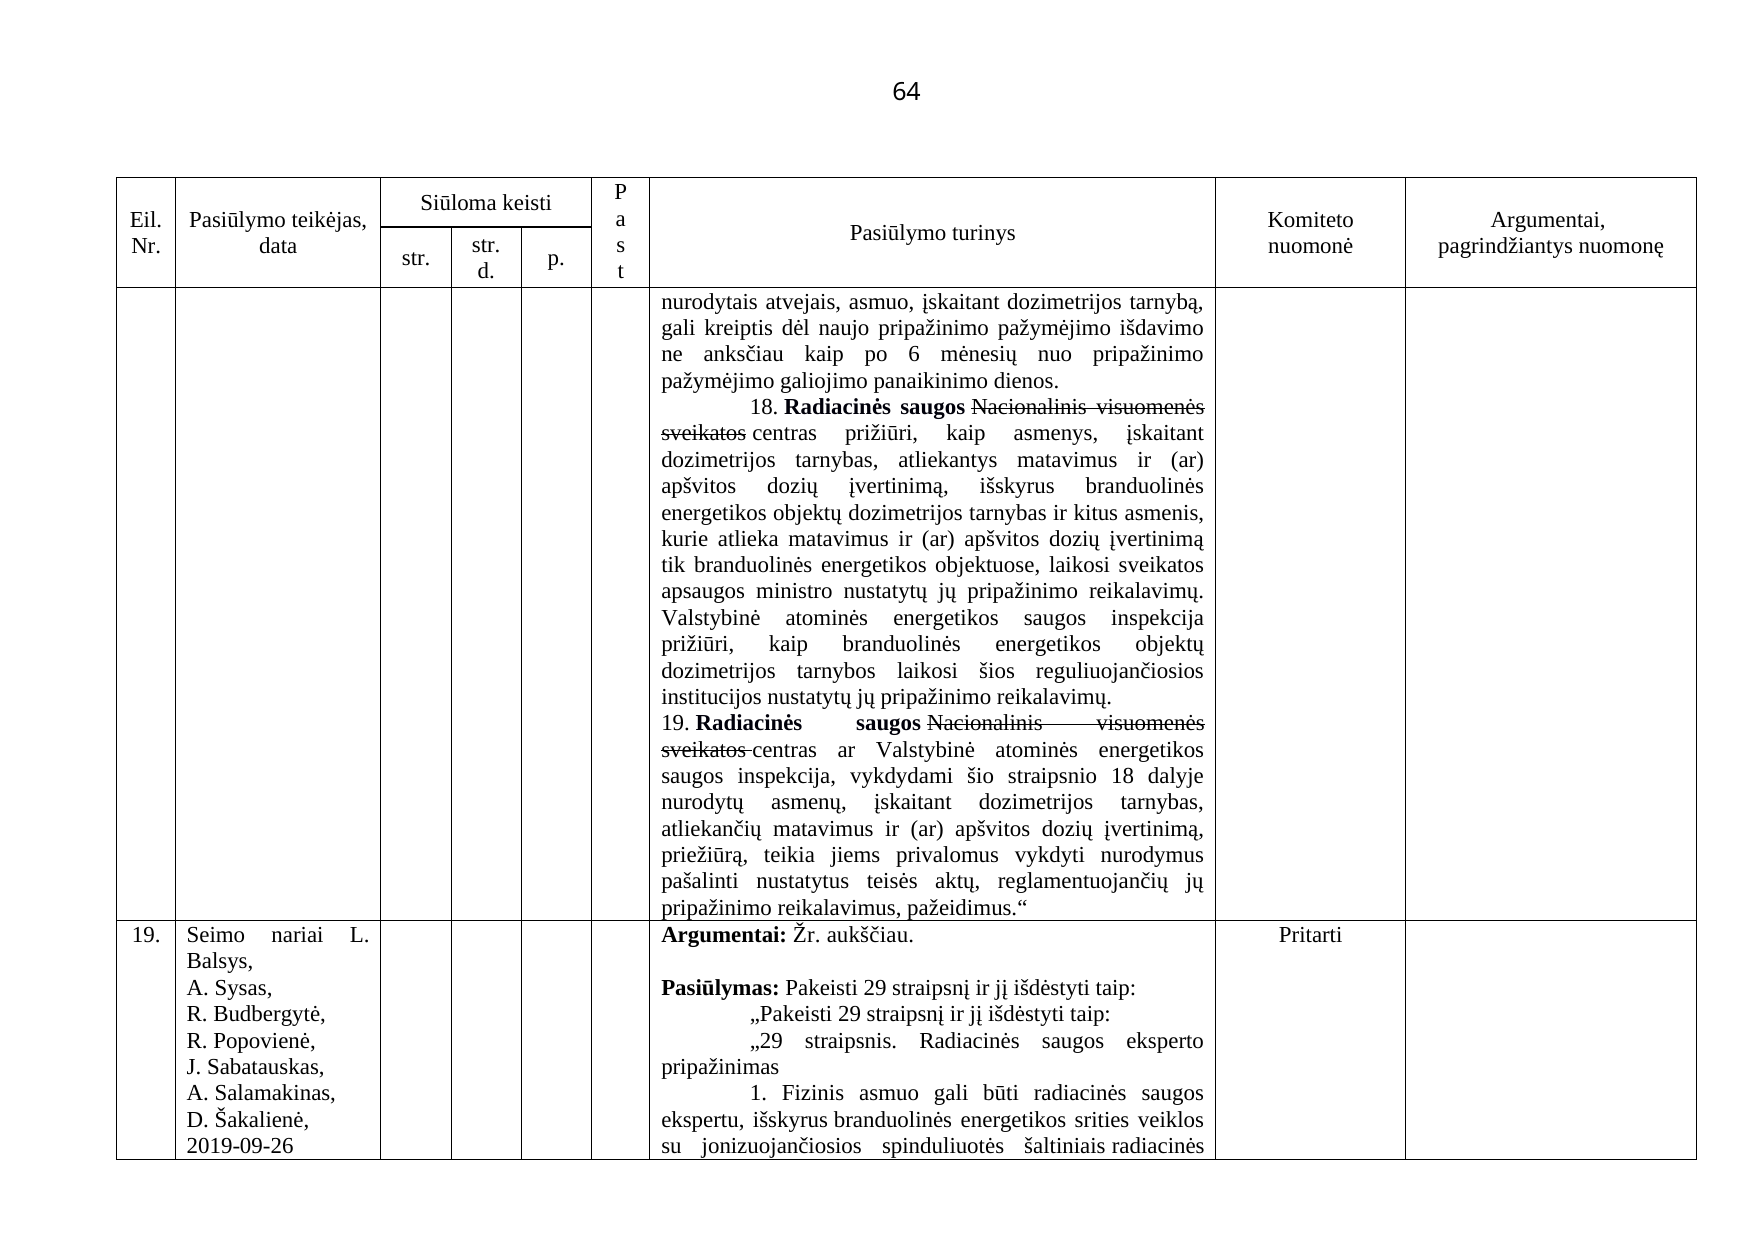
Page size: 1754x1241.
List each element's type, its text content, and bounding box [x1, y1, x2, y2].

table_cell [452, 921, 521, 1158]
table_cell str. d. [452, 228, 521, 287]
table_cell str. [381, 228, 451, 287]
table_cell 19. [117, 921, 175, 1158]
table_header Pasiūlymo teikėjas, data [176, 178, 380, 287]
table_header Siūloma keisti [381, 178, 591, 226]
table_cell Seimo nariai L. Balsys, A. Sysas, R. Budbergytė, R. Popovienė, J. Sabatauskas, A. Salamakinas, D. Šakalienė, 2019-09-26 [176, 921, 380, 1158]
table_header Komiteto nuomonė [1216, 178, 1405, 287]
table_cell [592, 288, 649, 920]
table_cell [522, 921, 591, 1158]
table_cell [117, 288, 175, 920]
table_cell [176, 288, 380, 920]
table_header Argumentai, pagrindžiantys nuomonę [1406, 178, 1696, 287]
table_cell Argumentai: Žr. aukščiau. Pasiūlymas: Pakeisti 28 straipsnį ir jį išdėstyti taip: „Pakeisti 28 straipsnį ir jį išdėstyti taip: „28 straipsnis. Asmenų, įskaitant dozimetrijos tarnybas, siekiančių atlikti visuomenės sveikatos saugai užtikrinti reikalingus žmonių apšvitos dozių ir (ar) dozės galios, ir (ar) aktyvumo matavimus ir (ar) apšvitos dozių įvertinimą, pripažinimas 1. Asmenys, įskaitant dozimetrijos tarnybas, siekiantys atlikti visuomenės sveikatos saugai užtikrinti reikalingus žmonių apšvitos dozių ir (ar) dozės galios, ir (ar) aktyvumo matavimus (toliau – matavimai) ir (ar) apšvitos dozių įvertinimą, išskyrus branduolinės energetikos objektų dozimetrijos tarnybas ir kitus asmenis, kurie atlieka matavimus ir (ar) apšvitos dozių įvertinimą tik branduolinės energetikos objektuose, gali atlikti tik sveikatos apsaugos ministro nustatyta tvarka būdami pripažinti Radiacinės saugos Nacionalinio visuomenės sveikatos centro ir turėdami šios reguliuojančiosios institucijos išduotą asmens ar dozimetrijos tarnybos, atliekančios matavimus ir (ar) apšvitos dozių įvertinimą, pripažinimo pažymėjimą (toliau – pripažinimo pažymėjimas). Branduolinės energetikos objektų dozimetrijos tarnybos turi būti pripažintos Valstybinės atominės energetikos saugos inspekcijos šios reguliuojančiosios institucijos nustatyta tvarka ir turėti šios reguliuojančiosios institucijos išduotą pripažinimo pažymėjimą. 2. Šio straipsnio 1 dalyje nustatytas reikalavimas netaikomas: 1) asmenims, turintiems licenciją ar laikinąjį leidimą vykdyti veiklą su jonizuojančiosios spinduliuotės šaltiniais ir atliekantiems savo darbo vietų stebėsenos matavimus ir (ar) savo darbuotojų apšvitos dozių įvertinimą, naudojant darbo vietų stebėsenos matavimų rezultatus; 2) asmenims, atliekantiems aplinkos monitoringo radiologinius tyrimus ir matavimus Lietuvos Respublikos aplinkos monitoringo įstatyme nustatytais pagrindais; 3) asmenims, atliekantiems valstybinio radiologinio monitoringo tyrimus ir matavimus, jeigu tokie tyrimai yra akredituoti įstaigos, priklausančios Europos akreditacijos organizacijai; 4) asmenims, kurių atliktų matavimų ir (ar) apšvitos dozių įvertinimo rezultatai naudojami moksliniams tyrimams; 5) asmenims, turintiems kitos valstybės narės reguliuojančiosios institucijos išduotą dokumentą, įrodantį, kad jie turi teisę atlikti matavimus ir (ar) apšvitos dozių įvertinimą. 3. Asmenys, įskaitant dozimetrijos tarnybas, siekiantys atlikti matavimus ir (ar) apšvitos dozių įvertinimą, turi atitikti šiuos reikalavimus: 1) turėti matavimus atliekančius specialistus, apmokytus atlikti konkrečius matavimus ir turinčius tai įrodančius dokumentus, kai siekiama atlikti matavimus; 2) turėti apšvitos dozių įvertinimą atliekančius specialistus, turinčius fizinių ar inžinerijos mokslų studijų krypčių grupėse nurodytos bet kurios studijų krypties arba sveikatos mokslų studijų krypčių grupėje nurodytos medicinos ar visuomenės sveikatos studijų krypties aukštąjį universitetinį arba jam prilygintą išsilavinimą, kai siekiama atlikti apšvitos dozių įvertinimą; 3) turėti įdiegtą ir veikiančią kokybės vadybos sistemą. Dozimetrijos tarnybos atliekami išorinės apšvitos individualiųjų dozių tyrimai ar bandymai turi būti akredituoti įstaigos, priklausančios Europos akreditacijos organizacijai, ir dozimetrijos tarnybos turi turėti galiojantį šios įstaigos išduotą akreditavimo pažymėjimą atlikti tyrimus ar bandymus konkretiems parametrams nustatyti; 4) turėti šio straipsnio 1 dalyje nurodytuose atitinkamai sveikatos apsaugos ministro arba Valstybinės atominės energetikos saugos inspekcijos patvirtintuose teisės aktuose nustatyta tvarka įvertinto matavimų tikslumo rezultatus. 4. Asmenys, įskaitant dozimetrijos tarnybas, siekiantys atlikti matavimus ir (ar) apšvitos dozių įvertinimą, turi sveikatos apsaugos ministro nustatyta tvarka pateikti Radiacinės saugos Nacionaliniam visuomenės sveikatos centrui šio straipsnio 3 dalyje nustatytus reikalavimus pagrindžiančius dokumentus. Branduolinės energetikos objekto dozimetrijos tarnyba turi Valstybinės atominės energetikos saugos inspekcijos nustatyta tvarka pateikti šiai reguliuojančiajai institucijai šio straipsnio 3 dalyje nustatytus reikalavimus pagrindžiančius dokumentus. 5. Radiacinės saugos Nacionalinis visuomenės sveikatos centras ar Valstybinė atominės energetikos saugos inspekcija per 30 kalendorinių dienų nuo visų išsamių ir tinkamai įformintų pripažinimui būtinų dokumentų gavimo dienos įvertina asmenį, įskaitant dozimetrijos tarnybą, siekiantį įgyti teisę atlikti matavimus ir (ar) apšvitos dozių įvertinimą, ir išduoda pripažinimo pažymėjimą arba per šį terminą motyvuotai atsisako išduoti pripažinimo pažymėjimą ir apie tai raštu informuoja prašymą dėl pripažinimo pateikusį asmenį, įskaitant dozimetrijos tarnybą. Jeigu asmuo, įskaitant dozimetrijos tarnybą, pateikė ne visus, neišsamius ar netinkamai įformintus pripažinimui būtinus dokumentus, Radiacinės saugos Nacionalinis visuomenės sveikatos centras ar Valstybinė atominės energetikos saugos inspekcija ne vėliau kaip per 5 darbo dienas nuo pripažinimui būtinų dokumentų gavimo dienos raštu informuoja šį asmenį, įskaitant dozimetrijos tarnybą, kad gauti ne visi, neišsamūs ar netinkamai įforminti pripažinimui būtini dokumentai, ir nustato ne trumpesnį kaip 30 kalendorinių dienų nuo šio asmens, įskaitant dozimetrijos tarnybą, informavimo dienos terminą trūkumams pašalinti. Pripažintam asmeniui, įskaitant dozimetrijos tarnybą, Radiacinės saugos Nacionalinis visuomenės sveikatos centras ar Valstybinė atominės energetikos saugos inspekcija neterminuotam laikui išduoda pripažinimo pažymėjimą. 6. Pripažinimo pažymėjimą išduoti atsisakoma, jeigu: 1) asmuo, įskaitant dozimetrijos tarnybą, neatitinka šio straipsnio 3 dalyje nustatytų reikalavimų; 2) pateikti ne visi, neišsamūs ar netinkamai įforminti šio straipsnio 4 dalyje nurodyti pripažinimui būtini dokumentai ir per Radiacinės saugos Nacionalinio visuomenės sveikatos centro ar Valstybinės atominės energetikos saugos inspekcijos nustatytą terminą trūkumai nebuvo pašalinti; 3) pateikti dokumentai neatitinka sveikatos apsaugos ministro arba Valstybinės atominės energetikos saugos inspekcijos nustatytų reikalavimų; 4) matavimų tikslumo įvertinimo rezultatai neatitinka šio straipsnio 1 dalyje nurodytuose atitinkamai sveikatos apsaugos ministro arba Valstybinės atominės energetikos saugos inspekcijos patvirtintuose teisės aktuose nustatyto matavimų tikslumo. 7. Pripažinimo pažymėjimo neišdavimas arba motyvuoto atsisakymo išduoti pripažinimo pažymėjimą nepateikimas per šio straipsnio 5 dalyje nustatytą terminą nelaikomas pripažinimo pažymėjimo išdavimu. 8. Asmuo, įskaitant dozimetrijos tarnybą, turintis pripažinimo pažymėjimą, turi teisę atlikti tik tuos matavimus ir (ar) apšvitos dozių įvertinimą, kurie nurodyti jo pripažinimo pažymėjime. 9. Asmuo, įskaitant dozimetrijos tarnybą, turintis pripažinimo pažymėjimą, turi: 1) teikti duomenis Radiacinės saugos Nacionaliniam visuomenės sveikatos centrui ar Valstybinei atominės energetikos saugos inspekcijai atitinkamai sveikatos apsaugos ministro arba Valstybinės atominės energetikos saugos inspekcijos nustatyta tvarka. Dozimetrijos tarnyba, turinti pripažinimo pažymėjimą, turi teikti duomenis Valstybės jonizuojančiosios spinduliuotės šaltinių ir darbuotojų apšvitos registrui sveikatos apsaugos ministro nustatyta tvarka, kai veiklos vykdytojas įgaliojo dozimetrijos tarnybą tokius duomenis teikti; 2) užtikrinti, kad specialistai, atliekantys matavimus ir (ar) apšvitos dozių įvertinimą, tobulintų kvalifikaciją atliekamų matavimų ir (ar) apšvitos dozių įvertinimo srityse ir kas 5 metus pateiktų Radiacinės saugos Nacionaliniam visuomenės sveikatos centrui ar Valstybinei atominės energetikos saugos inspekcijai kvalifikacijos tobulinimą patvirtinančius dokumentus; 3) laikytis įdiegtos kokybės vadybos sistemos reikalavimų ir tobulinti įdiegtą kokybės vadybos sistemą. Dozimetrijos tarnybos turi laikytis akreditavimo reikalavimų; 4) užtikrinti, kad atliekamų matavimų tikslumas atitiktų šio straipsnio 1 dalyje nurodytuose atitinkamai sveikatos apsaugos ministro arba Valstybinės atominės energetikos saugos inspekcijos patvirtintuose teisės aktuose nustatytą matavimų tikslumą, ir kas 5 metus pateikti Radiacinės saugos Nacionaliniam visuomenės sveikatos centrui ar Valstybinei atominės energetikos saugos inspekcijai matavimų tikslumą patvirtinančius dokumentus. 10. Asmuo, turintis kitos valstybės narės reguliuojančiosios institucijos išduotą dokumentą, įrodantį, kad turi teisę atlikti matavimus ir (ar) apšvitos dozių įvertinimą, turi laikytis šio straipsnio 9 dalies 1 punkte nustatyto reikalavimo. 11. Radiacinės saugos Nacionalinis visuomenės sveikatos centras ar Valstybinė atominės energetikos saugos inspekcija raštu įspėja asmenį, įskaitant dozimetrijos tarnybą, turintį pripažinimo pažymėjimą, apie galimą pripažinimo pažymėjimo galiojimo sustabdymą, nustatę, kad asmuo, įskaitant dozimetrijos tarnybą, turintis pripažinimo pažymėjimą: 1) atliko matavimus ir (ar) apšvitos dozių įvertinimą, kurie nenurodyti pripažinimo pažymėjime; 2) neteikė duomenų Radiacinės saugos Nacionaliniam visuomenės sveikatos centrui ar Valstybinei atominės energetikos saugos inspekcijai sveikatos apsaugos ministro arba Valstybinės atominės energetikos saugos inspekcijos nustatyta tvarka arba dozimetrijos tarnyba neteikė duomenų Valstybės jonizuojančiosios spinduliuotės šaltinių ir darbuotojų apšvitos registrui sveikatos apsaugos ministro nustatyta tvarka, kai veiklos vykdytojas įgaliojo dozimetrijos tarnybą tokius duomenis teikti; 3) nepateikė Radiacinės saugos Nacionaliniam visuomenės sveikatos centrui ar Valstybinei atominės energetikos saugos inspekcijai dokumentų, nurodytų šio straipsnio 9 dalies 2 ir 4 punktuose; 4) nesilaikė įdiegtos kokybės vadybos sistemos reikalavimų ir netobulino įdiegtos kokybės vadybos sistemos arba buvo sustabdytas ar panaikintas akreditavimo pažymėjimo galiojimas; 5) nesilaikė šio straipsnio 1 dalyje nurodytuose atitinkamai sveikatos apsaugos ministro arba Valstybinės atominės energetikos saugos inspekcijos patvirtintuose teisės aktuose nustatyto matavimų tikslumo. 12. Radiacinės saugos Nacionalinis visuomenės sveikatos centras ar Valstybinė atominės energetikos saugos inspekcija, raštu įspėję asmenį, įskaitant dozimetrijos tarnybą, turintį pripažinimo pažymėjimą, apie galimą pripažinimo pažymėjimo galiojimo sustabdymą, nustatę šio straipsnio 11 dalyje nurodytą pažeidimą, nustato ne trumpesnį kaip 30 kalendorinių dienų nuo įspėjimo apie galimą pripažinimo pažymėjimo galiojimo sustabdymą gavimo dienos terminą pažeidimui pašalinti. Asmuo, įskaitant dozimetrijos tarnybą, turintis pripažinimo pažymėjimą, per nustatytą terminą pašalinęs šio straipsnio 11 dalyje nurodytą pažeidimą, turi apie tai iki termino pažeidimui pašalinti pabaigos raštu pranešti Radiacinės saugos Nacionaliniam visuomenės sveikatos centrui ar Valstybinei atominės energetikos saugos inspekcijai ir pateikti paaiškinimą, kaip pažeidimas buvo pašalintas, ir dokumentus, patvirtinančius, kad pažeidimas buvo pašalintas. Radiacinės saugos Nacionalinio visuomenės sveikatos centro ar Valstybinės atominės energetikos saugos inspekcijos nustatytas terminas pažeidimui pašalinti gali būti pratęstas ne ilgiau kaip vienam mėnesiui nuo šioje dalyje nurodytų dokumentų gavimo dienos, jeigu asmuo, įskaitant dozimetrijos tarnybą, turintis pripažinimo pažymėjimą, dėl objektyvių aplinkybių per nustatytą terminą negali pašalinti pažeidimo ir pateikia motyvuotą prašymą pratęsti terminą pažeidimui pašalinti. 13. Pripažinimo pažymėjimo galiojimas sustabdomas, jeigu asmuo, įskaitant dozimetrijos tarnybą, turintis pripažinimo pažymėjimą: 1) įspėtas apie galimą pripažinimo pažymėjimo galiojimo sustabdymą dėl šio straipsnio 11 dalyje nurodyto pažeidimo, per Radiacinės saugos Nacionalinio visuomenės sveikatos centro ar Valstybinės atominės energetikos saugos inspekcijos nustatytą terminą šio pažeidimo nepašalino arba nepranešė Radiacinės saugos Nacionaliniam visuomenės sveikatos centrui ar Valstybinei atominės energetikos saugos inspekcijai apie pažeidimo pašalinimą; 2) raštu kreipėsi į Radiacinės saugos Nacionalinį visuomenės sveikatos centrą ar Valstybinę atominės energetikos saugos inspekciją su prašymu sustabdyti pripažinimo pažymėjimo galiojimą. 14. Pripažinimo pažymėjimo galiojimo sustabdymas panaikinamas, jeigu asmuo, įskaitant dozimetrijos tarnybą, turintis pripažinimo pažymėjimą, pateikė Radiacinės saugos Nacionaliniam visuomenės sveikatos centrui ar Valstybinei atominės energetikos saugos inspekcijai šiuos dokumentus: 1) prašymą panaikinti pripažinimo pažymėjimo galiojimo sustabdymą; 2) paaiškinimą, kaip nustatyti pažeidimai, dėl kurių buvo sustabdytas pripažinimo pažymėjimo galiojimas, buvo pašalinti, ir dokumentus, patvirtinančius, kad pažeidimai pašalinti (išskyrus šio straipsnio 13 dalies 2 punkte nurodytą atvejį). 15. Pripažinimo pažymėjimo galiojimas panaikinamas, jeigu: 1) asmuo, įskaitant dozimetrijos tarnybą, turintis pripažinimo pažymėjimą, raštu kreipėsi į Radiacinės saugos Nacionalinį visuomenės sveikatos centrą ar Valstybinę atominės energetikos saugos inspekciją su prašymu panaikinti pripažinimo pažymėjimo galiojimą; 2) asmuo, įskaitant dozimetrijos tarnybą, turintis pripažinimo pažymėjimą, per Radiacinės saugos Nacionalinio visuomenės sveikatos centro ar Valstybinės atominės energetikos saugos inspekcijos nustatytą terminą nepašalino pažeidimo, dėl kurio šio straipsnio 13 dalies 1 punkte nurodytu atveju buvo sustabdytas pripažinimo pažymėjimo galiojimas; 3) atliko matavimus ir (ar) apšvitos dozių įvertinimą, jeigu pripažinimo pažymėjimo galiojimas buvo sustabdytas; 4) juridinis asmuo, kita organizacija ar jų filialas, turintis pripažinimo pažymėjimą, buvo likviduotas ar reorganizuotas prijungimo (kai juridinis asmuo, kita organizacija ar jų filialas, turintis pripažinimo pažymėjimą, prijungiamas prie kito juridinio asmens, kitos organizacijos ar jų filialo), sujungimo, išdalijimo ar padalijimo būdu, fizinis asmuo, turintis pripažinimo pažymėjimą, mirė. 16. Radiacinės saugos Nacionalinis visuomenės sveikatos centras ar Valstybinė atominės energetikos saugos inspekcija asmenų, įskaitant dozimetrijos tarnybas, turinčių galiojantį pripažinimo pažymėjimą, sąrašus skelbia savo interneto svetainėse. 17. Panaikinus pripažinimo pažymėjimo galiojimą šio straipsnio 15 dalies 2 ir 3 punktuose nurodytais atvejais, asmuo, įskaitant dozimetrijos tarnybą, gali kreiptis dėl naujo pripažinimo pažymėjimo išdavimo ne anksčiau kaip po 6 mėnesių nuo pripažinimo pažymėjimo galiojimo panaikinimo dienos. 18. Radiacinės saugos Nacionalinis visuomenės sveikatos centras prižiūri, kaip asmenys, įskaitant dozimetrijos tarnybas, atliekantys matavimus ir (ar) apšvitos dozių įvertinimą, išskyrus branduolinės energetikos objektų dozimetrijos tarnybas ir kitus asmenis, kurie atlieka matavimus ir (ar) apšvitos dozių įvertinimą tik branduolinės energetikos objektuose, laikosi sveikatos apsaugos ministro nustatytų jų pripažinimo reikalavimų. Valstybinė atominės energetikos saugos inspekcija prižiūri, kaip branduolinės energetikos objektų dozimetrijos tarnybos laikosi šios reguliuojančiosios institucijos nustatytų jų pripažinimo reikalavimų. 19. Radiacinės saugos Nacionalinis visuomenės sveikatos centras ar Valstybinė atominės energetikos saugos inspekcija, vykdydami šio straipsnio 18 dalyje nurodytų asmenų, įskaitant dozimetrijos tarnybas, atliekančių matavimus ir (ar) apšvitos dozių įvertinimą, priežiūrą, teikia jiems privalomus vykdyti nurodymus pašalinti nustatytus teisės aktų, reglamentuojančių jų pripažinimo reikalavimus, pažeidimus.“ [650, 288, 1215, 920]
table_cell [1406, 288, 1696, 920]
table_cell [522, 288, 591, 920]
table_header Pasiūlymo turinys [650, 178, 1215, 287]
table_header Pastabos [592, 178, 649, 287]
table_header Eil. Nr. [117, 178, 175, 287]
table_cell [381, 921, 451, 1158]
table_cell [1216, 288, 1405, 920]
table_cell [592, 921, 649, 1158]
table_cell Pritarti [1216, 921, 1405, 1158]
table_cell [452, 288, 521, 920]
table_cell p. [522, 228, 591, 287]
table_cell [1406, 921, 1696, 1158]
table_cell [381, 288, 451, 920]
